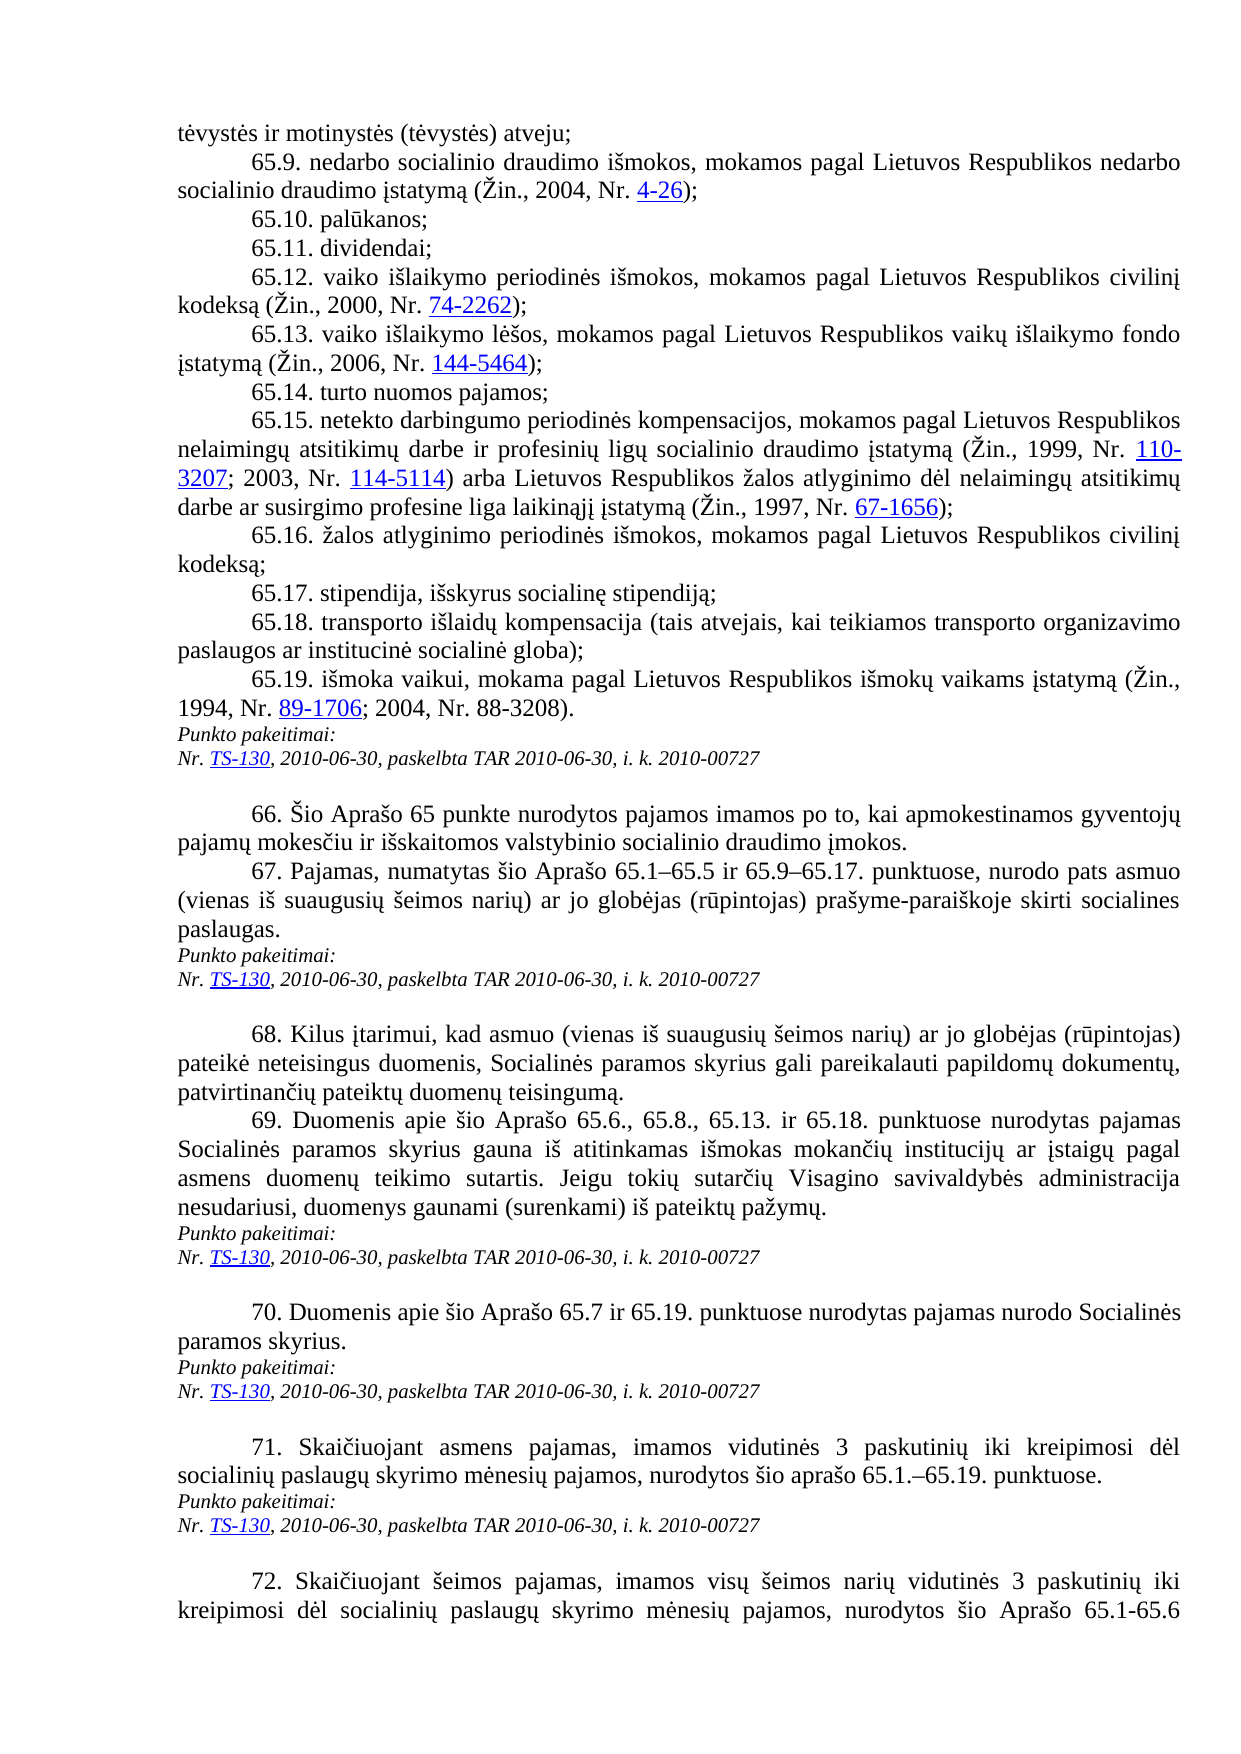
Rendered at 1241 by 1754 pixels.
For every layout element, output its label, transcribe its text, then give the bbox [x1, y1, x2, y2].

text 65.12. vaiko išlaikymo periodinės išmokos, mokamos pagal Lietuvos Respublikos civilinį kodeksą (Žin., 2000, Nr. 74-2262); [177, 262, 1181, 319]
text Nr. TS-130, 2010-06-30, paskelbta TAR 2010-06-30, i. k. 2010-00727 [177, 1379, 1181, 1403]
text Punkto pakeitimai: [177, 942, 1181, 967]
text 68. Kilus įtarimui, kad asmuo (vienas iš suaugusių šeimos narių) ar jo globėjas (rūpintojas) pateikė neteisingus duomenis, Socialinės paramos skyrius gali pareikalauti papildomų dokumentų, patvirtinančių pateiktų duomenų teisingumą. [177, 1019, 1181, 1106]
text 67. Pajamas, numatytas šio Aprašo 65.1–65.5 ir 65.9–65.17. punktuose, nurodo pats asmuo (vienas iš suaugusių šeimos narių) ar jo globėjas (rūpintojas) prašyme-paraiškoje skirti socialines paslaugas. [177, 856, 1181, 942]
text 72. Skaičiuojant šeimos pajamas, imamos visų šeimos narių vidutinės 3 paskutinių iki kreipimosi dėl socialinių paslaugų skyrimo mėnesių pajamos, nurodytos šio Aprašo 65.1-65.6 [177, 1566, 1181, 1624]
text 65.13. vaiko išlaikymo lėšos, mokamos pagal Lietuvos Respublikos vaikų išlaikymo fondo įstatymą (Žin., 2006, Nr. 144-5464); [177, 319, 1181, 377]
text Punkto pakeitimai: [177, 722, 1181, 746]
text 65.11. dividendai; [177, 233, 1181, 262]
text 65.9. nedarbo socialinio draudimo išmokos, mokamos pagal Lietuvos Respublikos nedarbo socialinio draudimo įstatymą (Žin., 2004, Nr. 4-26); [177, 147, 1181, 204]
text 65.17. stipendija, išskyrus socialinę stipendiją; [177, 578, 1181, 607]
text Nr. TS-130, 2010-06-30, paskelbta TAR 2010-06-30, i. k. 2010-00727 [177, 1245, 1181, 1269]
text Nr. TS-130, 2010-06-30, paskelbta TAR 2010-06-30, i. k. 2010-00727 [177, 746, 1181, 770]
text tėvystės ir motinystės (tėvystės) atveju; [177, 118, 1181, 147]
text 70. Duomenis apie šio Aprašo 65.7 ir 65.19. punktuose nurodytas pajamas nurodo Socialinės paramos skyrius. [177, 1297, 1181, 1355]
text 65.10. palūkanos; [177, 204, 1181, 233]
text 65.18. transporto išlaidų kompensacija (tais atvejais, kai teikiamos transporto organizavimo paslaugos ar institucinė socialinė globa); [177, 607, 1181, 664]
text 65.16. žalos atlyginimo periodinės išmokos, mokamos pagal Lietuvos Respublikos civilinį kodeksą; [177, 521, 1181, 578]
text Nr. TS-130, 2010-06-30, paskelbta TAR 2010-06-30, i. k. 2010-00727 [177, 1513, 1181, 1537]
text 69. Duomenis apie šio Aprašo 65.6., 65.8., 65.13. ir 65.18. punktuose nurodytas pajamas Socialinės paramos skyrius gauna iš atitinkamas išmokas mokančių institucijų ar įstaigų pagal asmens duomenų teikimo sutartis. Jeigu tokių sutarčių Visagino savivaldybės administracija nesudariusi, duomenys gaunami (surenkami) iš pateiktų pažymų. [177, 1106, 1181, 1221]
text 65.19. išmoka vaikui, mokama pagal Lietuvos Respublikos išmokų vaikams įstatymą (Žin., 1994, Nr. 89-1706; 2004, Nr. 88-3208). [177, 664, 1181, 722]
text 71. Skaičiuojant asmens pajamas, imamos vidutinės 3 paskutinių iki kreipimosi dėl socialinių paslaugų skyrimo mėnesių pajamos, nurodytos šio aprašo 65.1.–65.19. punktuose. [177, 1432, 1181, 1489]
text 65.14. turto nuomos pajamos; [177, 377, 1181, 406]
text 66. Šio Aprašo 65 punkte nurodytos pajamos imamos po to, kai apmokestinamos gyventojų pajamų mokesčiu ir išskaitomos valstybinio socialinio draudimo įmokos. [177, 799, 1181, 856]
text Punkto pakeitimai: [177, 1489, 1181, 1513]
text Nr. TS-130, 2010-06-30, paskelbta TAR 2010-06-30, i. k. 2010-00727 [177, 967, 1181, 991]
text Punkto pakeitimai: [177, 1355, 1181, 1379]
text Punkto pakeitimai: [177, 1221, 1181, 1245]
text 65.15. netekto darbingumo periodinės kompensacijos, mokamos pagal Lietuvos Respublikos nelaimingų atsitikimų darbe ir profesinių ligų socialinio draudimo įstatymą (Žin., 1999, Nr. 110-3207; 2003, Nr. 114-5114) arba Lietuvos Respublikos žalos atlyginimo dėl nelaimingų atsitikimų darbe ar susirgimo profesine liga laikinąjį įstatymą (Žin., 1997, Nr. 67-1656); [177, 406, 1181, 521]
